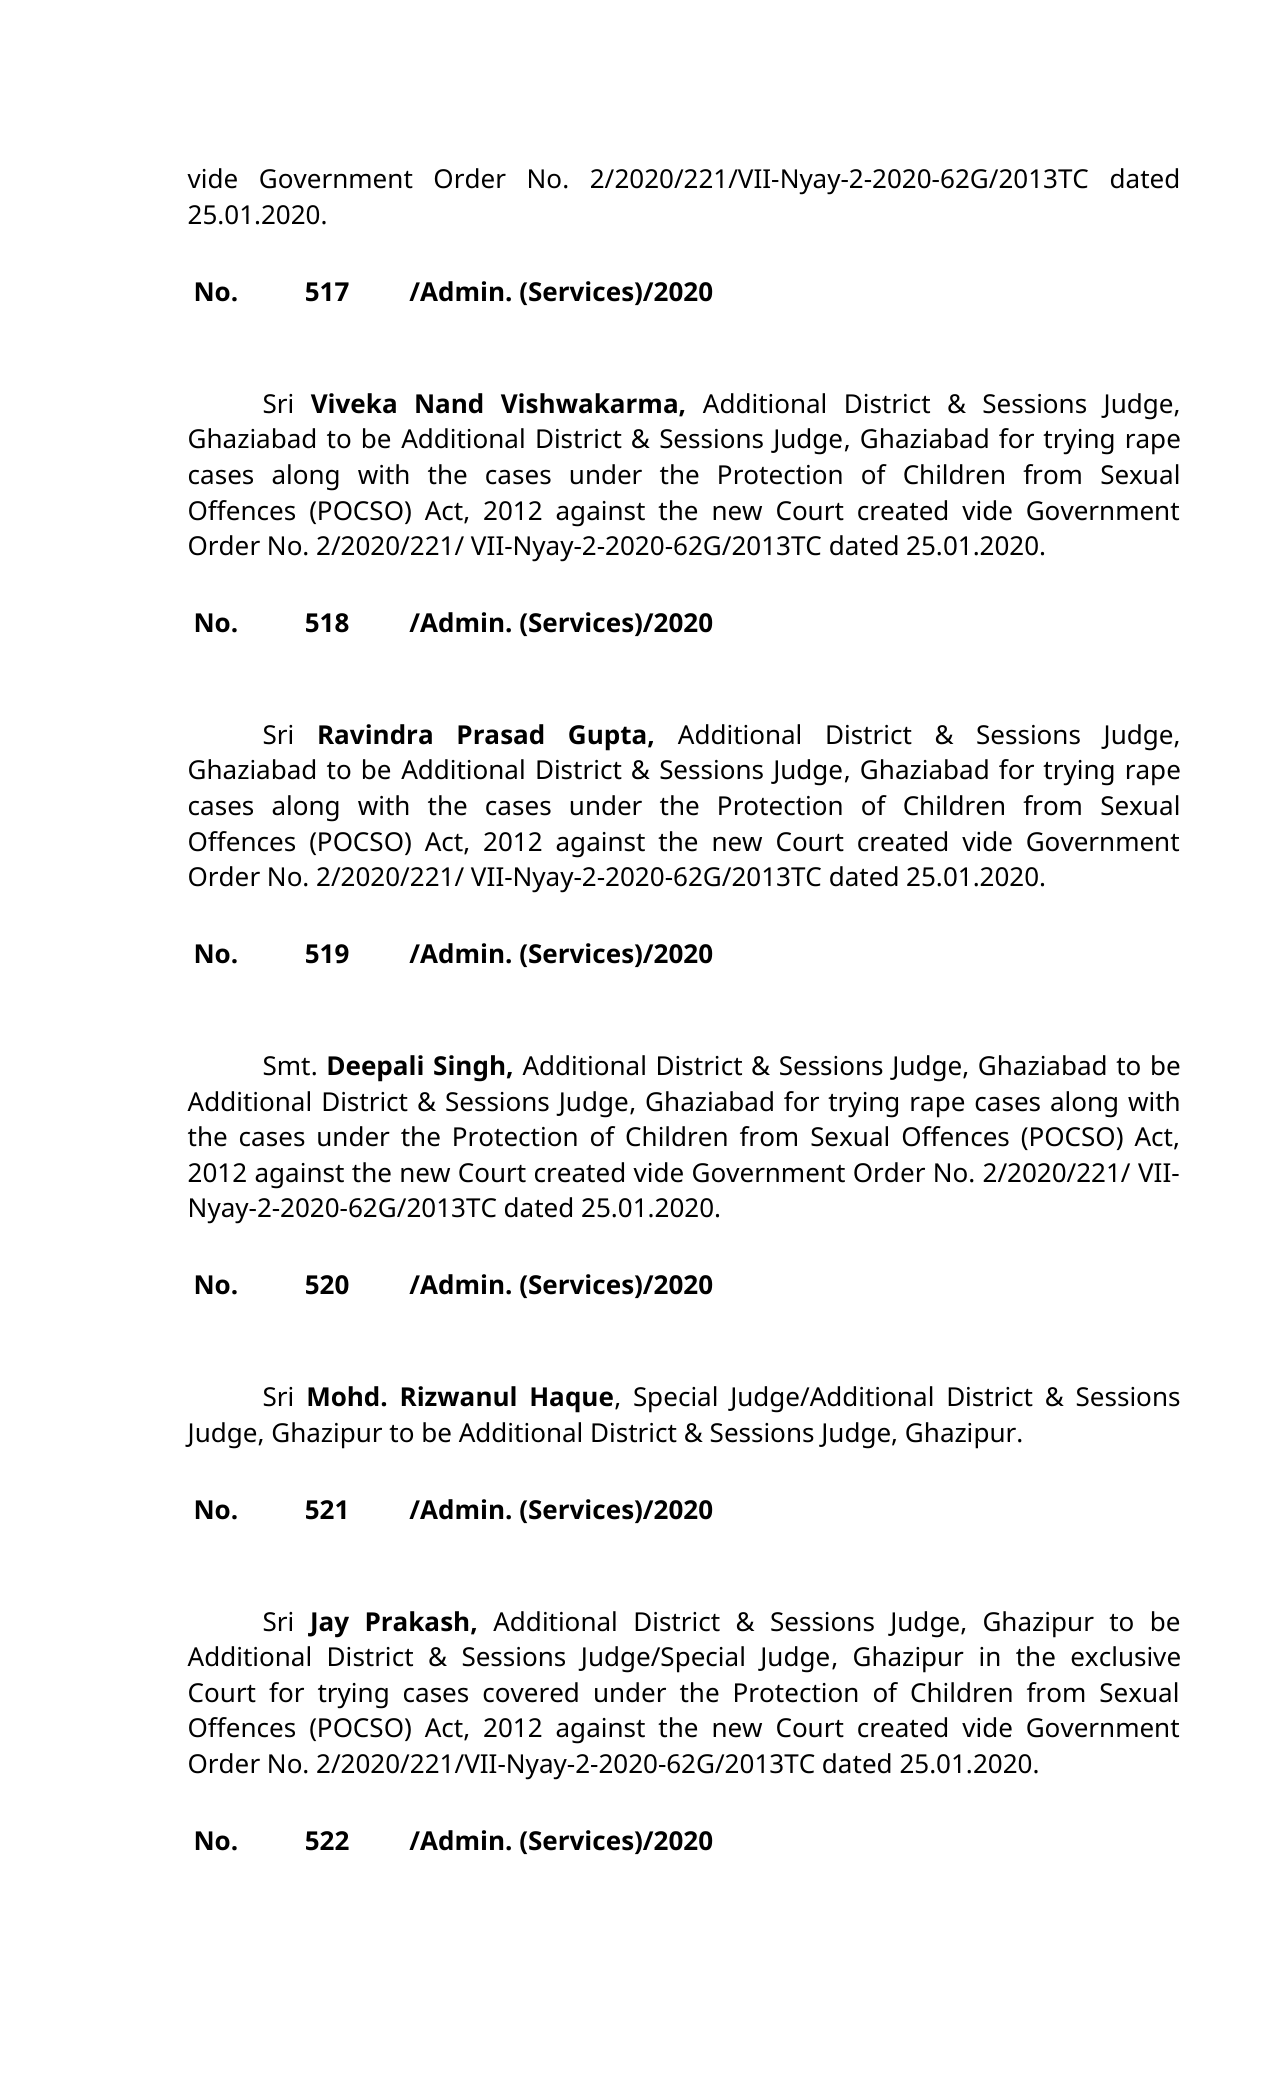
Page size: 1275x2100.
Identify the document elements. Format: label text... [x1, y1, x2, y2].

table_header [261, 1261, 403, 1343]
text Smt. Deepali Singh, Additional District & Sessions Judge, Ghaziabad to be Additional District & Sessions Judge, Ghaziabad for trying rape cases along with the cases under the Protection of Children from Sexual Offences (POCSO) Act, 2012 against the new Court created vide Government Order No. 2/2020/221/ VII-Nyay-2-2020-62G/2013TC dated 25.01.2020. [187, 1048, 1181, 1225]
table_header /Admin. (Services)/2020 [404, 930, 762, 1012]
text Sri Mohd. Rizwanul Haque, Special Judge/Additional District & Sessions Judge, Ghazipur to be Additional District & Sessions Judge, Ghazipur. [187, 1379, 1181, 1450]
table_header No. [188, 930, 261, 1012]
table_header No. [188, 268, 261, 350]
text vide Government Order No. 2/2020/221/VII-Nyay-2-2020-62G/2013TC dated 25.01.2020. [187, 161, 1181, 232]
table_header [261, 268, 403, 350]
text Sri Ravindra Prasad Gupta, Additional District & Sessions Judge, Ghaziabad to be Additional District & Sessions Judge, Ghaziabad for trying rape cases along with the cases under the Protection of Children from Sexual Offences (POCSO) Act, 2012 against the new Court created vide Government Order No. 2/2020/221/ VII-Nyay-2-2020-62G/2013TC dated 25.01.2020. [187, 717, 1181, 894]
table_header No. [188, 1817, 261, 1899]
table_header /Admin. (Services)/2020 [404, 1486, 762, 1568]
table_header /Admin. (Services)/2020 [404, 1817, 762, 1899]
text Sri Jay Prakash, Additional District & Sessions Judge, Ghazipur to be Additional District & Sessions Judge/Special Judge, Ghazipur in the exclusive Court for trying cases covered under the Protection of Children from Sexual Offences (POCSO) Act, 2012 against the new Court created vide Government Order No. 2/2020/221/VII-Nyay-2-2020-62G/2013TC dated 25.01.2020. [187, 1603, 1181, 1781]
table_header [261, 1486, 403, 1568]
table_header No. [188, 599, 261, 681]
text Sri Viveka Nand Vishwakarma, Additional District & Sessions Judge, Ghaziabad to be Additional District & Sessions Judge, Ghaziabad for trying rape cases along with the cases under the Protection of Children from Sexual Offences (POCSO) Act, 2012 against the new Court created vide Government Order No. 2/2020/221/ VII-Nyay-2-2020-62G/2013TC dated 25.01.2020. [187, 386, 1181, 563]
table_header /Admin. (Services)/2020 [404, 268, 762, 350]
table_header No. [188, 1261, 261, 1343]
table_header [261, 930, 403, 1012]
table_header [261, 1817, 403, 1899]
table_header /Admin. (Services)/2020 [404, 599, 762, 681]
table_header /Admin. (Services)/2020 [404, 1261, 762, 1343]
table_header [261, 599, 403, 681]
table_header No. [188, 1486, 261, 1568]
